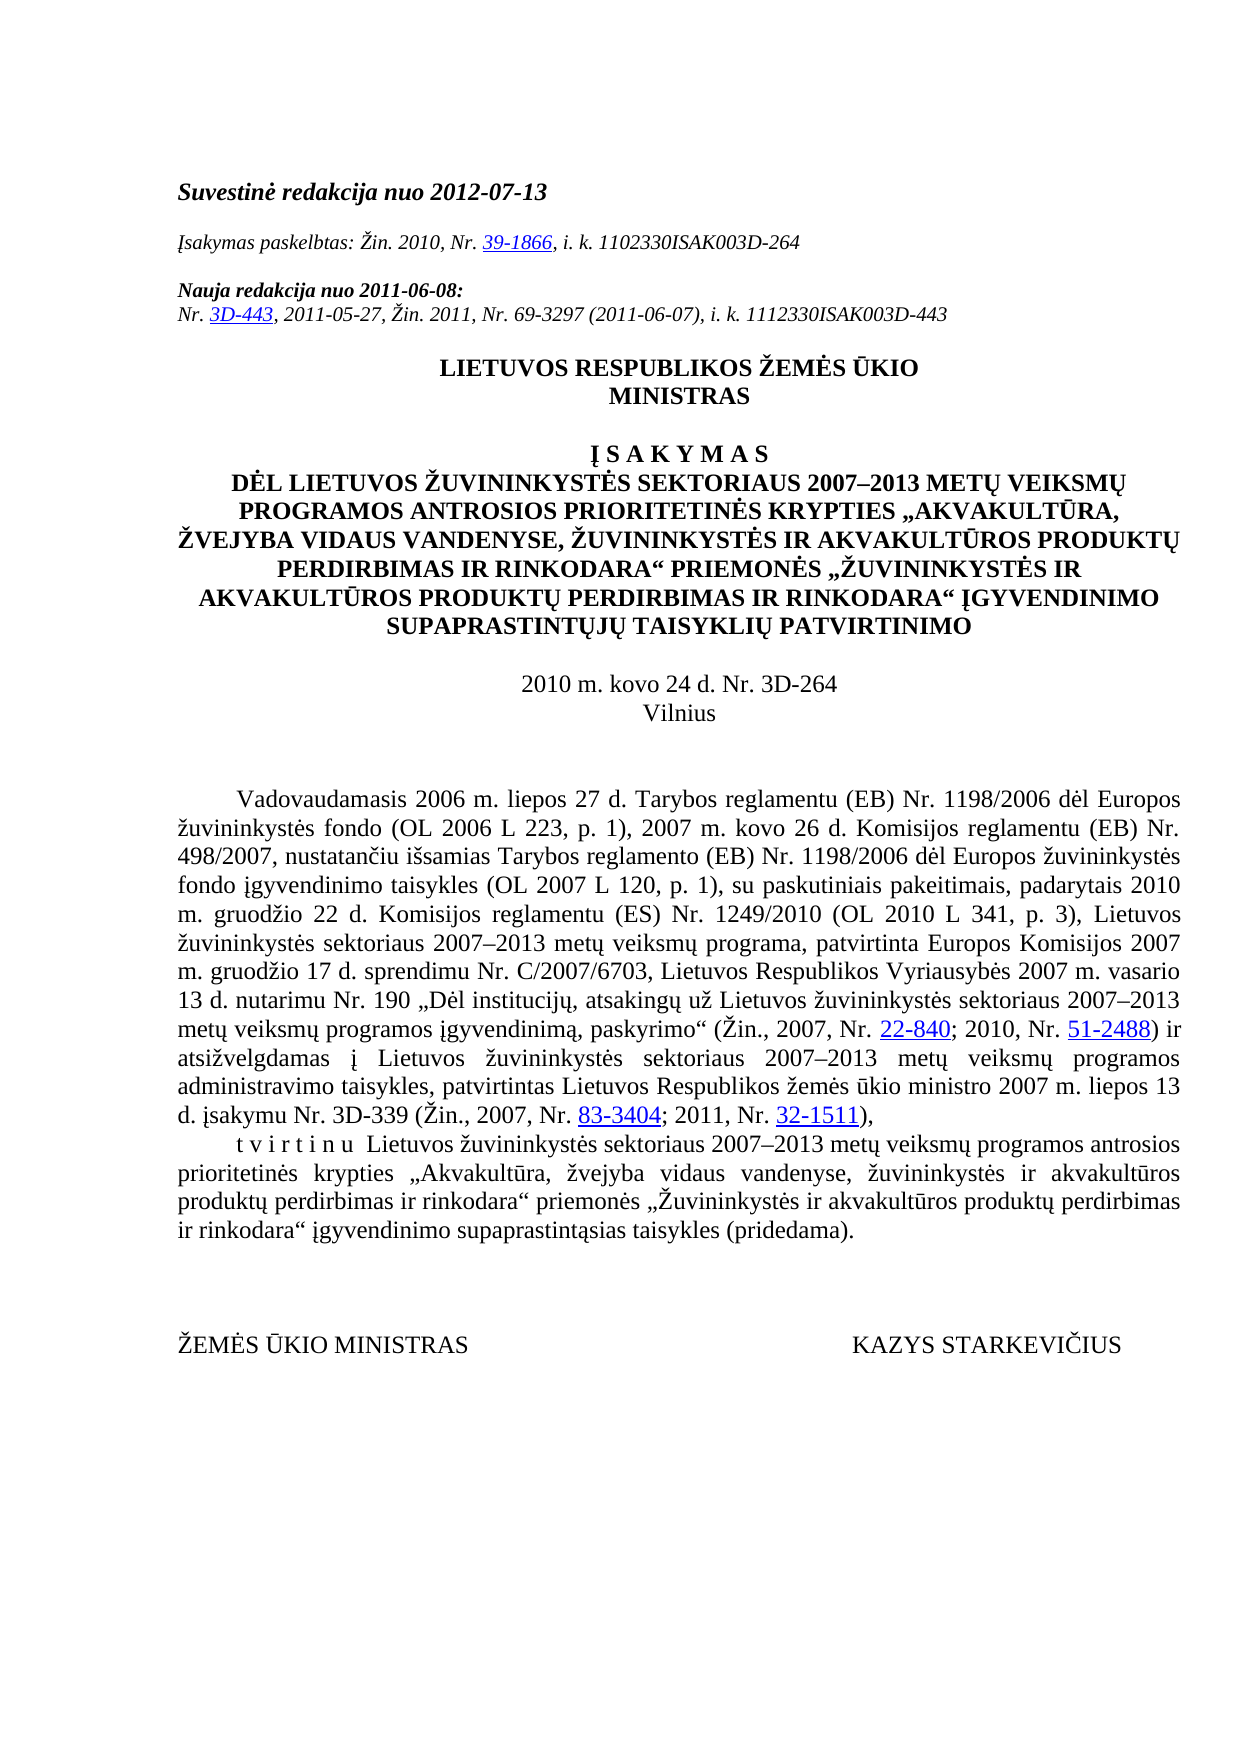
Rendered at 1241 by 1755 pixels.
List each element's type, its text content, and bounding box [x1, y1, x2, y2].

text MINISTRAS [177, 381, 1181, 410]
text DĖL LIETUVOS ŽUVININKYSTĖS SEKTORIAUS 2007–2013 METŲ VEIKSMŲ PROGRAMOS ANTROSIOS PRIORITETINĖS KRYPTIES „AKVAKULTŪRA, ŽVEJYBA VIDAUS VANDENYSE, ŽUVININKYSTĖS IR AKVAKULTŪROS PRODUKTŲ PERDIRBIMAS IR RINKODARA“ PRIEMONĖS „ŽUVININKYSTĖS IR AKVAKULTŪROS PRODUKTŲ PERDIRBIMAS IR RINKODARA“ ĮGYVENDINIMO SUPAPRASTINTŲJŲ TAISYKLIŲ PATVIRTINIMO [177, 468, 1181, 640]
text Vadovaudamasis 2006 m. liepos 27 d. Tarybos reglamentu (EB) Nr. 1198/2006 dėl Europos žuvininkystės fondo (OL 2006 L 223, p. 1), 2007 m. kovo 26 d. Komisijos reglamentu (EB) Nr. 498/2007, nustatančiu išsamias Tarybos reglamento (EB) Nr. 1198/2006 dėl Europos žuvininkystės fondo įgyvendinimo taisykles (OL 2007 L 120, p. 1), su paskutiniais pakeitimais, padarytais 2010 m. gruodžio 22 d. Komisijos reglamentu (ES) Nr. 1249/2010 (OL 2010 L 341, p. 3), Lietuvos žuvininkystės sektoriaus 2007–2013 metų veiksmų programa, patvirtinta Europos Komisijos 2007 m. gruodžio 17 d. sprendimu Nr. C/2007/6703, Lietuvos Respublikos Vyriausybės 2007 m. vasario 13 d. nutarimu Nr. 190 „Dėl institucijų, atsakingų už Lietuvos žuvininkystės sektoriaus 2007–2013 metų veiksmų programos įgyvendinimą, paskyrimo“ (Žin., 2007, Nr. 22-840; 2010, Nr. 51-2488) ir atsižvelgdamas į Lietuvos žuvininkystės sektoriaus 2007–2013 metų veiksmų programos administravimo taisykles, patvirtintas Lietuvos Respublikos žemės ūkio ministro 2007 m. liepos 13 d. įsakymu Nr. 3D-339 (Žin., 2007, Nr. 83-3404; 2011, Nr. 32-1511), [177, 784, 1181, 1129]
text tvirtinu Lietuvos žuvininkystės sektoriaus 2007–2013 metų veiksmų programos antrosios prioritetinės krypties „Akvakultūra, žvejyba vidaus vandenyse, žuvininkystės ir akvakultūros produktų perdirbimas ir rinkodara“ priemonės „Žuvininkystės ir akvakultūros produktų perdirbimas ir rinkodara“ įgyvendinimo supaprastintąsias taisykles (pridedama). [177, 1129, 1181, 1244]
text Žemės ūkio ministras Kazys Starkevičius [177, 1330, 1181, 1359]
text Suvestinė redakcija nuo 2012-07-13 [177, 177, 1181, 206]
text Įsakymas paskelbtas: Žin. 2010, Nr. 39-1866, i. k. 1102330ISAK003D-264 [177, 230, 1181, 254]
text Nr. 3D-443, 2011-05-27, Žin. 2011, Nr. 69-3297 (2011-06-07), i. k. 1112330ISAK003D-443 [177, 302, 1181, 326]
text LIETUVOS RESPUBLIKOS ŽEMĖS ŪKIO [177, 353, 1181, 381]
text 2010 m. kovo 24 d. Nr. 3D-264 [177, 669, 1181, 698]
text ĮSAKYMAS [177, 439, 1181, 468]
text Nauja redakcija nuo 2011-06-08: [177, 278, 1181, 302]
text Vilnius [177, 698, 1181, 726]
